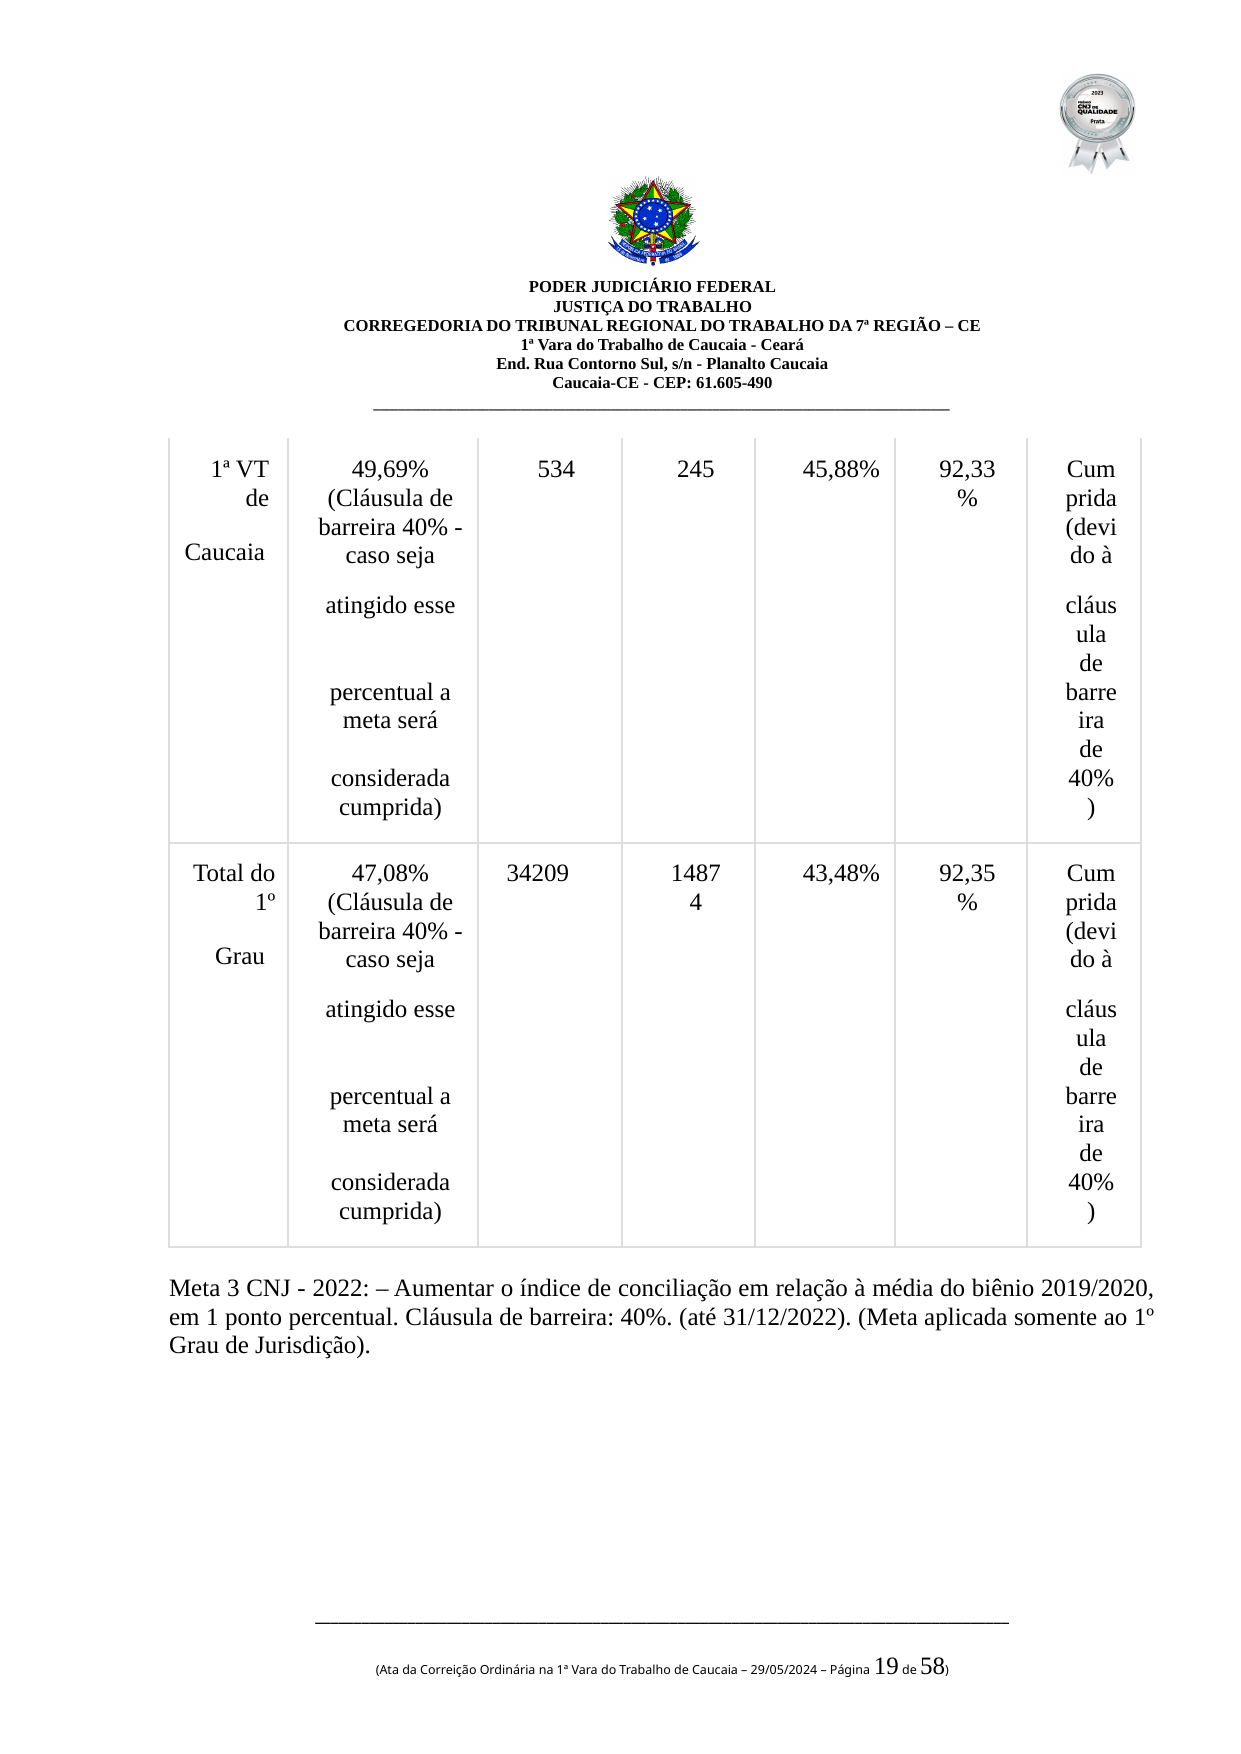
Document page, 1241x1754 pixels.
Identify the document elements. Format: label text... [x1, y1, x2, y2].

table_cell [623, 763, 754, 842]
table_cell atingido esse [289, 590, 477, 677]
table_cell [170, 590, 287, 677]
table_cell [623, 512, 754, 590]
table_cell [896, 512, 1026, 590]
table_cell considerada cumprida) [289, 763, 477, 842]
table_cell [623, 677, 754, 763]
table_cell [756, 1167, 894, 1246]
table_cell [756, 1081, 894, 1167]
table_cell [756, 995, 894, 1081]
table_cell [170, 1081, 287, 1167]
picture [603, 175, 702, 267]
table_cell [479, 1167, 621, 1246]
table_cell [623, 590, 754, 677]
table_cell Cumprida [1028, 438, 1140, 512]
table_cell 34209 [479, 844, 621, 916]
table_cell [479, 1081, 621, 1167]
table_cell 45,88% [756, 438, 894, 512]
table_cell [756, 677, 894, 763]
table_cell Caucaia [170, 512, 287, 590]
table_cell 534 [479, 438, 621, 512]
table_cell [896, 995, 1026, 1081]
table_cell [170, 763, 287, 842]
table_cell percentual a meta será [289, 677, 477, 763]
table_cell percentual a meta será [289, 1081, 477, 1167]
table_cell [756, 916, 894, 994]
table_cell [756, 763, 894, 842]
table_cell [756, 512, 894, 590]
table_cell 47,08% (Cláusula de [289, 844, 477, 916]
table_cell [623, 995, 754, 1081]
table_cell [623, 916, 754, 994]
table_cell [170, 995, 287, 1081]
table_cell [896, 590, 1026, 677]
table_cell [479, 763, 621, 842]
table_cell [170, 1167, 287, 1246]
table_cell [896, 1081, 1026, 1167]
table_cell considerada cumprida) [289, 1167, 477, 1246]
table_cell 92,33% [896, 438, 1026, 512]
table_cell [896, 916, 1026, 994]
table_cell [896, 677, 1026, 763]
table_cell [623, 1167, 754, 1246]
table_cell 40%) [1028, 763, 1140, 842]
table_cell Grau [170, 916, 287, 994]
table_cell [479, 916, 621, 994]
table_cell 1ª VT de [170, 438, 287, 512]
text Meta 3 CNJ - 2022: – Aumentar o índice de conciliação em relação à média do biênio 2019/2020, em 1 ponto percentual. Cláusula de barreira: 40%. (até 31/12/2022). (Meta aplicada somente ao 1º Grau de Jurisdição). [169, 1273, 1155, 1359]
table_cell cláusula de [1028, 590, 1140, 677]
table_cell [479, 995, 621, 1081]
table_cell (devido à [1028, 512, 1140, 590]
table_cell atingido esse [289, 995, 477, 1081]
table_cell 92,35% [896, 844, 1026, 916]
table_cell 49,69% (Cláusula de [289, 438, 477, 512]
table_cell 43,48% [756, 844, 894, 916]
table_cell [623, 1081, 754, 1167]
picture [1059, 73, 1136, 175]
table_cell 40%) [1028, 1167, 1140, 1246]
table_cell [479, 677, 621, 763]
table_cell [479, 590, 621, 677]
table_cell 14874 [623, 844, 754, 916]
table_cell barreira 40% - caso seja [289, 512, 477, 590]
table_cell Cumprida [1028, 844, 1140, 916]
table_cell (devido à [1028, 916, 1140, 994]
table_cell barreira 40% - caso seja [289, 916, 477, 994]
table_cell [896, 1167, 1026, 1246]
table_cell barreira de [1028, 1081, 1140, 1167]
table_cell Total do 1º [170, 844, 287, 916]
table_cell cláusula de [1028, 995, 1140, 1081]
table_cell [479, 512, 621, 590]
table_cell 245 [623, 438, 754, 512]
table_cell barreira de [1028, 677, 1140, 763]
table_cell [170, 677, 287, 763]
table_cell [756, 590, 894, 677]
table_cell [896, 763, 1026, 842]
